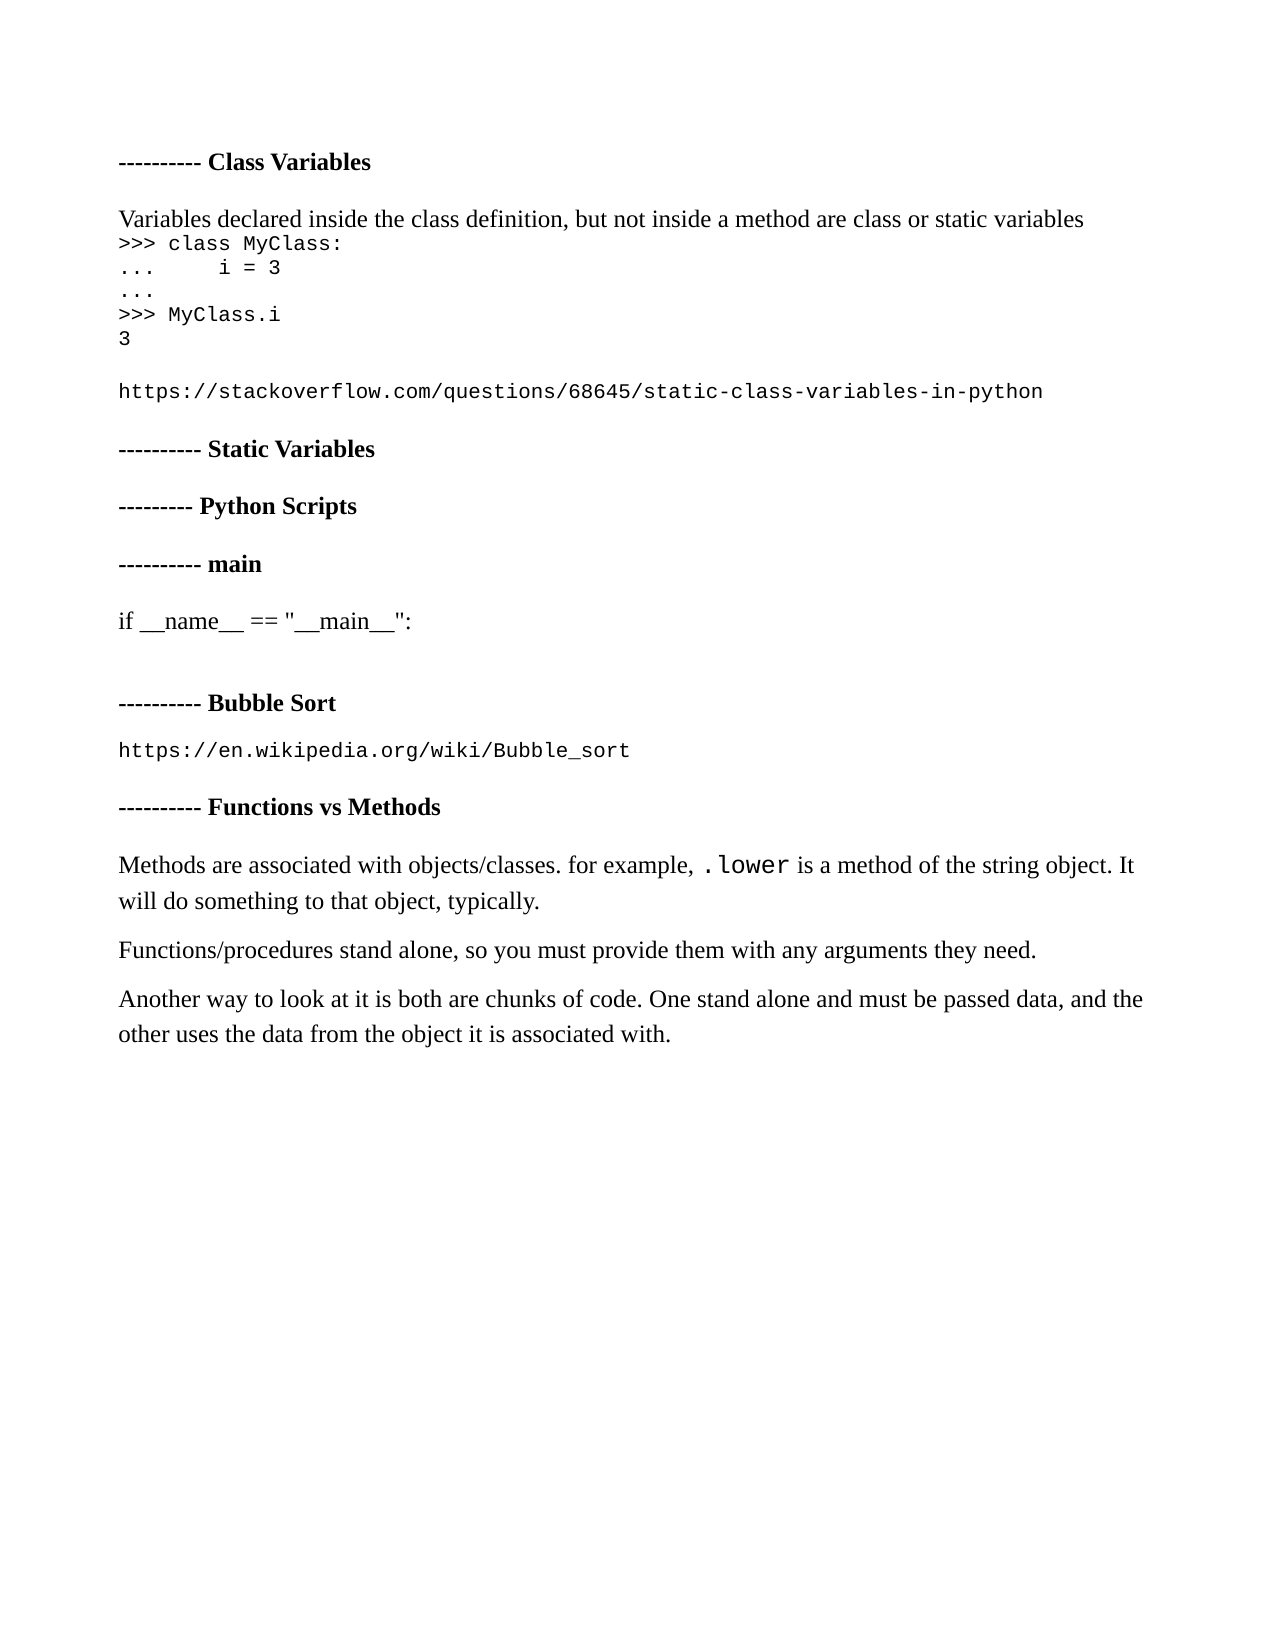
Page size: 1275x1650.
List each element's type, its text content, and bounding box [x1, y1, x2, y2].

text ---------- Functions vs Methods [118, 792, 1157, 821]
text ---------- Static Variables [118, 434, 1157, 463]
text Another way to look at it is both are chunks of code. One stand alone and must be passed data, and the other uses the data from the object it is associated with. [118, 984, 1157, 1048]
text ---------- Bubble Sort [118, 688, 1157, 716]
text Methods are associated with objects/classes. for example, .lower is a method of the string object. It will do something to that object, typically. [118, 850, 1157, 915]
text Variables declared inside the class definition, but not inside a method are class or static variables [118, 204, 1157, 233]
text ... i = 3 [118, 257, 1157, 280]
text 3 [118, 328, 1157, 351]
text Functions/procedures stand alone, so you must provide them with any arguments they need. [118, 936, 1157, 964]
text ---------- main [118, 549, 1157, 578]
text https://stackoverflow.com/questions/68645/static-class-variables-in-python [118, 381, 1157, 404]
text ---------- Class Variables [118, 147, 1157, 176]
text https://en.wikipedia.org/wiki/Bubble_sort [118, 740, 1157, 764]
text >>> class MyClass: [118, 233, 1157, 257]
text ... [118, 280, 1157, 304]
text >>> MyClass.i [118, 304, 1157, 328]
text if __name__ == "__main__": [118, 606, 1157, 635]
text --------- Python Scripts [118, 491, 1157, 520]
